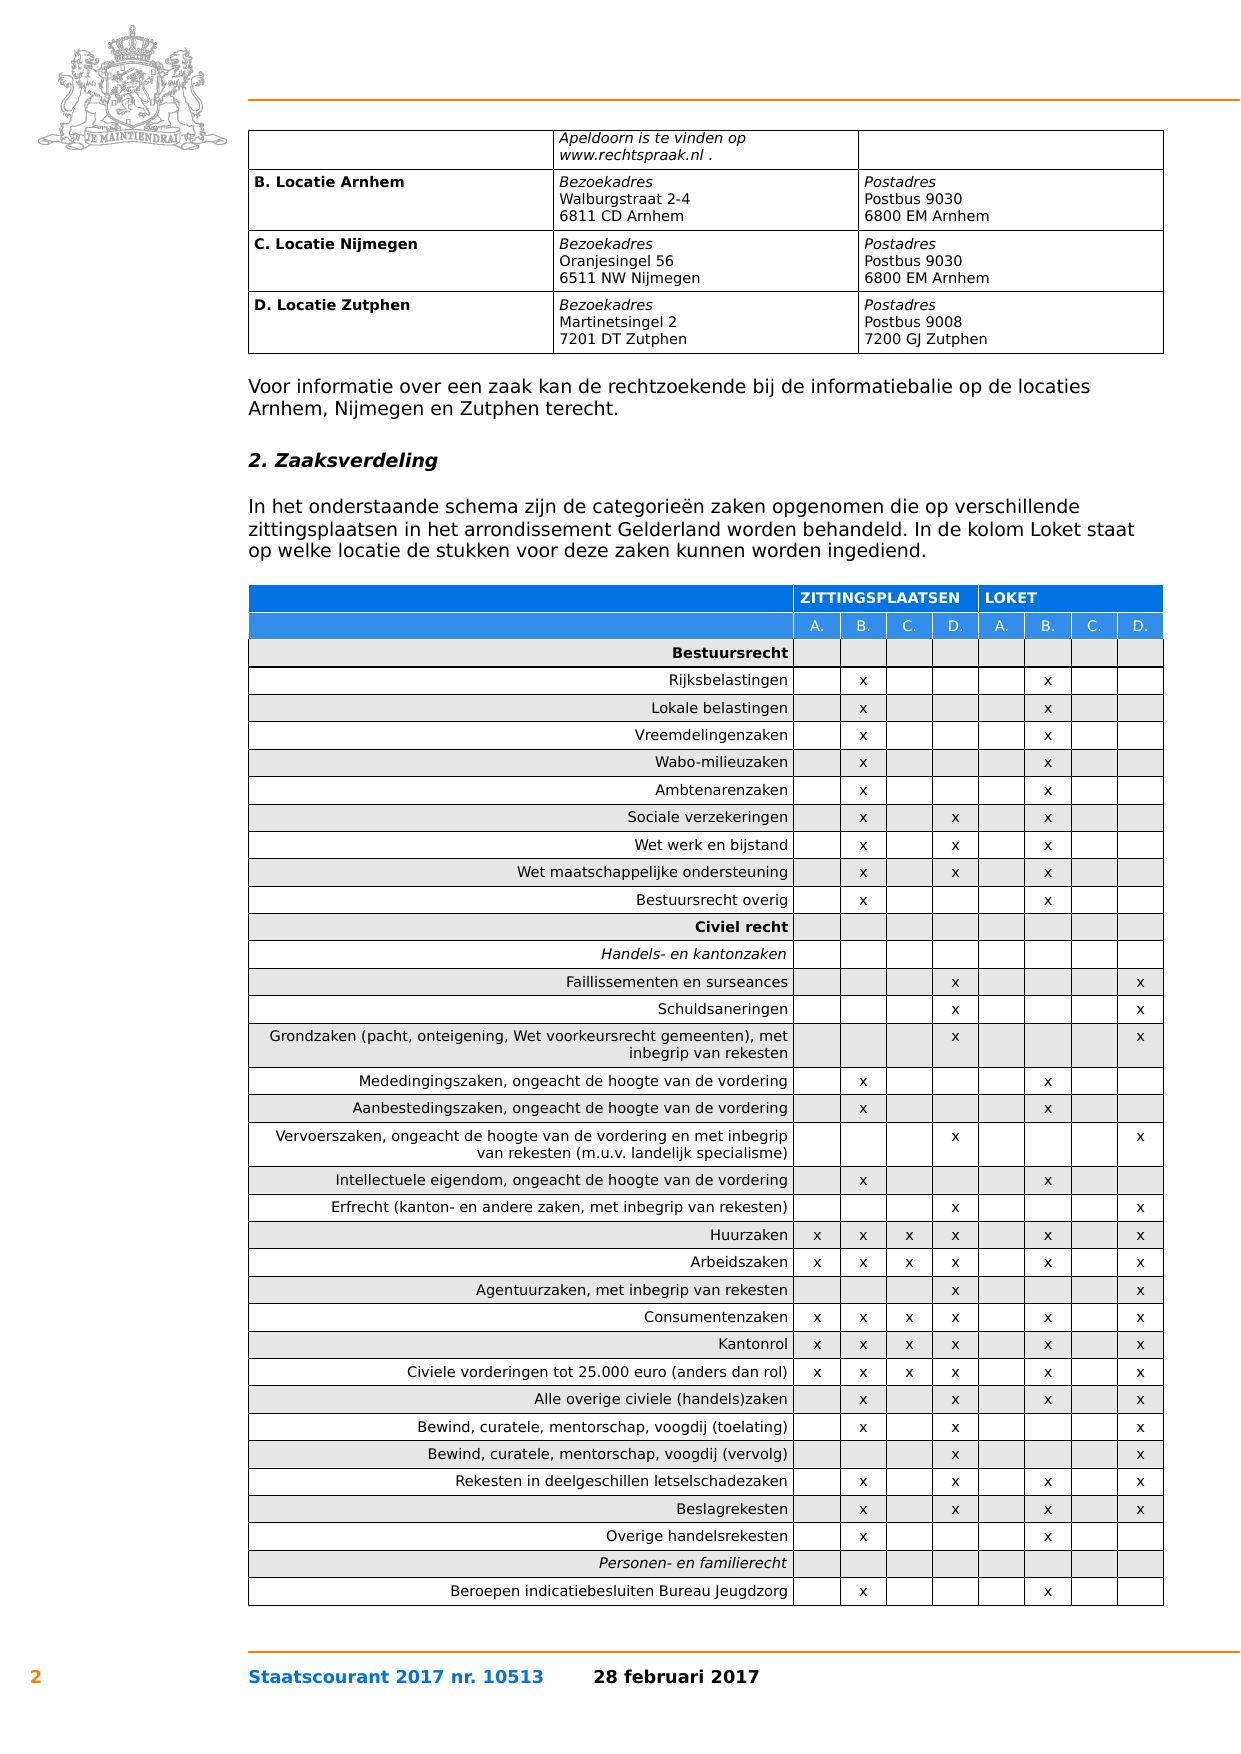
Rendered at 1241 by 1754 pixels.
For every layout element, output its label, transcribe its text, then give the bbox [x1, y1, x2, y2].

table_cell [979, 1249, 1024, 1276]
table_cell [979, 777, 1024, 803]
table_cell [887, 1386, 932, 1413]
table_cell [887, 969, 932, 995]
table_cell Consumentenzaken [249, 1304, 793, 1331]
table_cell [841, 996, 886, 1023]
table_cell x [1025, 1095, 1071, 1122]
table_cell [933, 1068, 978, 1094]
table_cell [794, 722, 840, 749]
table_cell [887, 750, 932, 776]
table_cell [979, 1359, 1024, 1385]
table_cell [979, 1277, 1024, 1303]
table_cell x [1118, 1441, 1163, 1467]
table_cell x [1025, 668, 1071, 694]
table_cell x [1118, 1123, 1163, 1166]
table_cell [979, 805, 1024, 831]
table_cell [933, 1523, 978, 1550]
table_cell x [1118, 1332, 1163, 1358]
table_cell [841, 1195, 886, 1221]
table_cell [794, 695, 840, 721]
table_cell Huurzaken [249, 1222, 793, 1248]
table_cell [979, 996, 1024, 1023]
table_cell [794, 777, 840, 803]
table_cell [1118, 1167, 1163, 1193]
table_cell [979, 695, 1024, 721]
table_cell Bezoekadres Oranjesingel 56 6511 NW Nijmegen [554, 231, 858, 291]
table_cell x [794, 1332, 840, 1358]
table_cell [841, 640, 886, 666]
table_cell [1072, 695, 1117, 721]
table_cell [979, 1496, 1024, 1522]
table_cell [1025, 914, 1071, 940]
table_cell [1118, 1095, 1163, 1122]
table_cell x [794, 1304, 840, 1331]
table_cell x [933, 1222, 978, 1248]
table_cell [1118, 722, 1163, 749]
table_cell [794, 1195, 840, 1221]
table_cell x [841, 777, 886, 803]
table_cell x [933, 805, 978, 831]
table_cell [1118, 640, 1163, 666]
table_cell [933, 887, 978, 913]
table_cell [1072, 1277, 1117, 1303]
table_cell x [933, 1195, 978, 1221]
table_cell x [1025, 1386, 1071, 1413]
table_cell Apeldoorn is te vinden op www.rechtspraak.nl . [554, 131, 858, 168]
table_cell [933, 695, 978, 721]
table_cell [794, 640, 840, 666]
table_cell Bestuursrecht [249, 640, 793, 666]
table_cell [794, 1024, 840, 1067]
table_cell [887, 941, 932, 968]
table_cell [1118, 1068, 1163, 1094]
table_cell x [933, 1277, 978, 1303]
table_cell Schuldsaneringen [249, 996, 793, 1023]
table_cell x [841, 805, 886, 831]
table_cell [887, 640, 932, 666]
table_cell [933, 1551, 978, 1577]
table_cell Agentuurzaken, met inbegrip van rekesten [249, 1277, 793, 1303]
table_cell x [841, 1332, 886, 1358]
table_cell [794, 1578, 840, 1604]
table_cell x [841, 1068, 886, 1094]
table_cell Civiele vorderingen tot 25.000 euro (anders dan rol) [249, 1359, 793, 1385]
table_cell x [933, 1441, 978, 1467]
table_cell [1072, 1332, 1117, 1358]
table_cell [841, 941, 886, 968]
table_cell x [841, 1386, 886, 1413]
table_cell [1118, 859, 1163, 886]
table_cell x [841, 668, 886, 694]
table_cell [1025, 1195, 1071, 1221]
table_cell D. Locatie Zutphen [249, 292, 553, 353]
table_cell [979, 1304, 1024, 1331]
table_cell [841, 1441, 886, 1467]
table_cell Handels- en kantonzaken [249, 941, 793, 968]
table_cell B. [1025, 613, 1071, 639]
table_cell x [1025, 832, 1071, 858]
table_cell x [887, 1304, 932, 1331]
table_cell x [1025, 1222, 1071, 1248]
table_cell x [1025, 1068, 1071, 1094]
table_cell x [933, 1469, 978, 1495]
table_cell [979, 941, 1024, 968]
table_cell [794, 996, 840, 1023]
table_cell x [933, 859, 978, 886]
table_cell [1072, 1386, 1117, 1413]
table_cell x [1118, 1469, 1163, 1495]
table_cell [887, 1523, 932, 1550]
table_cell [1072, 1024, 1117, 1067]
table_cell x [841, 1095, 886, 1122]
table_cell [979, 969, 1024, 995]
table_cell [979, 1195, 1024, 1221]
table_cell [979, 1167, 1024, 1193]
table_cell x [841, 750, 886, 776]
table_cell x [887, 1249, 932, 1276]
table_cell x [841, 1249, 886, 1276]
table_cell [794, 859, 840, 886]
table_cell [1118, 1523, 1163, 1550]
table_cell [794, 1441, 840, 1467]
table_cell [887, 1095, 932, 1122]
table_cell x [1118, 1359, 1163, 1385]
table_cell [979, 1024, 1024, 1067]
table_cell [887, 668, 932, 694]
table_cell x [1025, 1167, 1071, 1193]
table_cell [1072, 832, 1117, 858]
table_cell x [933, 1304, 978, 1331]
table_cell [979, 1222, 1024, 1248]
table_cell x [887, 1359, 932, 1385]
table_cell D. [933, 613, 978, 639]
table_cell [933, 1578, 978, 1604]
table_cell [887, 1496, 932, 1522]
table_cell [979, 1095, 1024, 1122]
table_cell [933, 1095, 978, 1122]
table_cell [1072, 969, 1117, 995]
table_cell [794, 1551, 840, 1577]
table_cell [1072, 1469, 1117, 1495]
table_cell [887, 1068, 932, 1094]
table_cell [1072, 722, 1117, 749]
table_cell Aanbestedingszaken, ongeacht de hoogte van de vordering [249, 1095, 793, 1122]
table_cell [887, 722, 932, 749]
table_cell [933, 750, 978, 776]
table_cell Mededingingszaken, ongeacht de hoogte van de vordering [249, 1068, 793, 1094]
table_cell [933, 941, 978, 968]
table_cell x [841, 887, 886, 913]
table_cell [841, 1123, 886, 1166]
table_cell x [933, 1386, 978, 1413]
table_cell [794, 1068, 840, 1094]
table_cell [887, 996, 932, 1023]
table_cell [794, 1386, 840, 1413]
table_cell [1118, 941, 1163, 968]
table_cell x [1118, 969, 1163, 995]
table_cell [1072, 777, 1117, 803]
table_cell [887, 832, 932, 858]
table_cell [794, 805, 840, 831]
table_cell x [794, 1359, 840, 1385]
table_cell [794, 1167, 840, 1193]
table_cell x [933, 1249, 978, 1276]
table_cell [1072, 996, 1117, 1023]
table_cell C. [1072, 613, 1117, 639]
table_cell x [841, 1414, 886, 1440]
table_cell Postadres Postbus 9030 6800 EM Arnhem [859, 231, 1163, 291]
table_cell [794, 1095, 840, 1122]
table_cell [1025, 941, 1071, 968]
table_cell [887, 887, 932, 913]
table_cell [1118, 1551, 1163, 1577]
table_cell x [933, 969, 978, 995]
table_cell x [841, 695, 886, 721]
table_cell [1025, 1024, 1071, 1067]
table_cell [1072, 1578, 1117, 1604]
table_cell [1072, 1523, 1117, 1550]
table_cell [1118, 805, 1163, 831]
table_cell [887, 1578, 932, 1604]
table_cell [841, 1277, 886, 1303]
table_cell [887, 1123, 932, 1166]
table_cell [887, 1277, 932, 1303]
table_cell Civiel recht [249, 914, 793, 940]
table_cell [794, 887, 840, 913]
table_cell [249, 131, 553, 168]
table_cell x [841, 1496, 886, 1522]
table_cell [887, 1469, 932, 1495]
table_cell [1072, 1095, 1117, 1122]
table_cell [979, 887, 1024, 913]
table_cell [1072, 941, 1117, 968]
table_cell B. Locatie Arnhem [249, 170, 553, 230]
table_cell D. [1118, 613, 1163, 639]
table_cell x [1025, 1523, 1071, 1550]
table_cell x [1025, 859, 1071, 886]
table_cell x [1025, 750, 1071, 776]
picture [38, 25, 227, 150]
table_cell x [794, 1222, 840, 1248]
table_cell x [841, 1222, 886, 1248]
table_cell Alle overige civiele (handels)zaken [249, 1386, 793, 1413]
table_cell Beroepen indicatiebesluiten Bureau Jeugdzorg [249, 1578, 793, 1604]
table_cell x [1118, 1386, 1163, 1413]
table_header [249, 585, 793, 612]
table_cell [1072, 1068, 1117, 1094]
table_cell [933, 914, 978, 940]
table_cell x [841, 832, 886, 858]
table_cell Erfrecht (kanton- en andere zaken, met inbegrip van rekesten) [249, 1195, 793, 1221]
table_cell [1072, 1414, 1117, 1440]
table_cell x [933, 1359, 978, 1385]
table_cell x [1118, 1222, 1163, 1248]
table_cell [1025, 969, 1071, 995]
table_cell [1025, 1441, 1071, 1467]
table_cell [979, 1441, 1024, 1467]
table_cell Bezoekadres Martinetsingel 2 7201 DT Zutphen [554, 292, 858, 353]
table_cell [1025, 996, 1071, 1023]
table_cell [1072, 1167, 1117, 1193]
table_cell A. [794, 613, 840, 639]
table_cell [887, 1024, 932, 1067]
table_cell Vreemdelingenzaken [249, 722, 793, 749]
table_cell [841, 1024, 886, 1067]
table_cell [933, 1167, 978, 1193]
table_cell [1025, 1277, 1071, 1303]
table_cell x [933, 996, 978, 1023]
table_cell x [841, 1359, 886, 1385]
table_cell [794, 832, 840, 858]
table_cell x [1025, 805, 1071, 831]
table_cell [979, 1414, 1024, 1440]
table_cell x [1025, 695, 1071, 721]
table_cell Postadres Postbus 9030 6800 EM Arnhem [859, 170, 1163, 230]
table_cell x [1025, 1496, 1071, 1522]
table_cell A. [979, 613, 1024, 639]
table_cell [979, 668, 1024, 694]
table_cell [1072, 1222, 1117, 1248]
table_cell [1025, 1414, 1071, 1440]
table_cell [1025, 1551, 1071, 1577]
table_cell x [841, 1578, 886, 1604]
table_cell [887, 914, 932, 940]
table_cell x [933, 832, 978, 858]
table_cell [1072, 1249, 1117, 1276]
table_cell Bewind, curatele, mentorschap, voogdij (toelating) [249, 1414, 793, 1440]
table_cell [933, 722, 978, 749]
table_cell Overige handelsrekesten [249, 1523, 793, 1550]
table_cell [887, 777, 932, 803]
table_cell Arbeidszaken [249, 1249, 793, 1276]
table_cell Ambtenarenzaken [249, 777, 793, 803]
table_cell [1072, 914, 1117, 940]
table_cell x [1118, 1414, 1163, 1440]
table_cell [1118, 750, 1163, 776]
table_cell [979, 640, 1024, 666]
table_cell x [1025, 1332, 1071, 1358]
table_cell [979, 1551, 1024, 1577]
table_cell x [1025, 1304, 1071, 1331]
table_cell B. [841, 613, 886, 639]
table_cell [1118, 1578, 1163, 1604]
table_cell [859, 131, 1163, 168]
table_cell x [887, 1332, 932, 1358]
table_cell [1072, 1195, 1117, 1221]
table_cell [1072, 1123, 1117, 1166]
table_cell [887, 1195, 932, 1221]
table_cell [1072, 1359, 1117, 1385]
table_cell x [933, 1332, 978, 1358]
table_cell [1072, 887, 1117, 913]
table_cell [1072, 805, 1117, 831]
table_cell [1072, 1551, 1117, 1577]
table_cell [794, 941, 840, 968]
table_cell [933, 777, 978, 803]
table_cell [794, 1469, 840, 1495]
table_cell Rijksbelastingen [249, 668, 793, 694]
table_cell x [1118, 1277, 1163, 1303]
table_cell x [841, 722, 886, 749]
table_cell [841, 969, 886, 995]
table_cell x [1025, 777, 1071, 803]
table_header ZITTINGSPLAATSEN [794, 585, 978, 612]
table_cell [841, 1551, 886, 1577]
table_cell Faillissementen en surseances [249, 969, 793, 995]
table_cell x [933, 1123, 978, 1166]
table_cell [887, 859, 932, 886]
table_cell x [841, 1469, 886, 1495]
table_cell Postadres Postbus 9008 7200 GJ Zutphen [859, 292, 1163, 353]
table_cell x [933, 1496, 978, 1522]
table_cell [794, 750, 840, 776]
table_cell [979, 750, 1024, 776]
table_cell x [933, 1024, 978, 1067]
table_cell [1072, 750, 1117, 776]
table_cell [979, 1123, 1024, 1166]
subtitle 2. Zaaksverdeling [248, 449, 1163, 471]
table_cell [794, 914, 840, 940]
table_cell [794, 969, 840, 995]
table_cell Wabo-milieuzaken [249, 750, 793, 776]
table_cell [794, 1496, 840, 1522]
table_cell [979, 1523, 1024, 1550]
table_cell x [933, 1414, 978, 1440]
table_cell x [1025, 1359, 1071, 1385]
table_cell [979, 1469, 1024, 1495]
table_cell [933, 640, 978, 666]
table_cell Personen- en familierecht [249, 1551, 793, 1577]
table_cell x [1118, 1304, 1163, 1331]
table_cell Grondzaken (pacht, onteigening, Wet voorkeursrecht gemeenten), met inbegrip van rekesten [249, 1024, 793, 1067]
table_cell [794, 1123, 840, 1166]
table_cell [1072, 668, 1117, 694]
table_cell x [1118, 1024, 1163, 1067]
table_cell x [841, 1304, 886, 1331]
table_cell Bewind, curatele, mentorschap, voogdij (vervolg) [249, 1441, 793, 1467]
table_cell [1118, 832, 1163, 858]
table_cell Bezoekadres Walburgstraat 2-4 6811 CD Arnhem [554, 170, 858, 230]
table_cell [887, 1441, 932, 1467]
table_cell x [1025, 887, 1071, 913]
table_cell Rekesten in deelgeschillen letselschadezaken [249, 1469, 793, 1495]
table_cell Kantonrol [249, 1332, 793, 1358]
table_cell [1072, 859, 1117, 886]
table_cell x [887, 1222, 932, 1248]
table_cell [1118, 668, 1163, 694]
table_cell [979, 832, 1024, 858]
table_cell [1118, 695, 1163, 721]
table_cell [1025, 640, 1071, 666]
text Voor informatie over een zaak kan de rechtzoekende bij de informatiebalie op de locaties Arnhem, Nijmegen en Zutphen terecht. [248, 376, 1163, 419]
table_cell x [1118, 1496, 1163, 1522]
table_cell [1118, 777, 1163, 803]
table_cell Vervoerszaken, ongeacht de hoogte van de vordering en met inbegrip van rekesten (m.u.v. landelijk specialisme) [249, 1123, 793, 1166]
table_cell [887, 1551, 932, 1577]
table_cell [887, 695, 932, 721]
table_cell x [1118, 996, 1163, 1023]
table_cell [794, 1277, 840, 1303]
table_cell [979, 1068, 1024, 1094]
table_cell [841, 914, 886, 940]
table_cell [1072, 1441, 1117, 1467]
table_cell [979, 1386, 1024, 1413]
table_cell x [1118, 1195, 1163, 1221]
table_cell x [794, 1249, 840, 1276]
table_cell x [1025, 722, 1071, 749]
table_cell [887, 1414, 932, 1440]
table_cell [979, 914, 1024, 940]
table_cell [1072, 1496, 1117, 1522]
table_cell Wet maatschappelijke ondersteuning [249, 859, 793, 886]
table_cell [887, 805, 932, 831]
table_cell Bestuursrecht overig [249, 887, 793, 913]
table_cell Wet werk en bijstand [249, 832, 793, 858]
table_cell x [841, 1523, 886, 1550]
table_cell Beslagrekesten [249, 1496, 793, 1522]
table_cell [249, 613, 793, 639]
table_cell x [1025, 1578, 1071, 1604]
table_cell [1072, 640, 1117, 666]
table_cell [794, 668, 840, 694]
table_cell Sociale verzekeringen [249, 805, 793, 831]
table_cell [933, 668, 978, 694]
table_cell x [841, 859, 886, 886]
table_cell Lokale belastingen [249, 695, 793, 721]
table_cell [1072, 1304, 1117, 1331]
table_cell C. [887, 613, 932, 639]
table_cell [1118, 887, 1163, 913]
table_cell [1025, 1123, 1071, 1166]
table_cell Intellectuele eigendom, ongeacht de hoogte van de vordering [249, 1167, 793, 1193]
table_cell [1118, 914, 1163, 940]
table_cell [794, 1523, 840, 1550]
table_cell [887, 1167, 932, 1193]
table_cell C. Locatie Nijmegen [249, 231, 553, 291]
table_header LOKET [979, 585, 1163, 612]
text In het onderstaande schema zijn de categorieën zaken opgenomen die op verschillende zittingsplaatsen in het arrondissement Gelderland worden behandeld. In de kolom Loket staat op welke locatie de stukken voor deze zaken kunnen worden ingediend. [248, 496, 1163, 562]
table_cell [979, 1578, 1024, 1604]
table_cell [979, 722, 1024, 749]
table_cell x [1025, 1249, 1071, 1276]
table_cell [794, 1414, 840, 1440]
table_cell [979, 1332, 1024, 1358]
table_cell x [1025, 1469, 1071, 1495]
table_cell x [841, 1167, 886, 1193]
table_cell [979, 859, 1024, 886]
table_cell x [1118, 1249, 1163, 1276]
